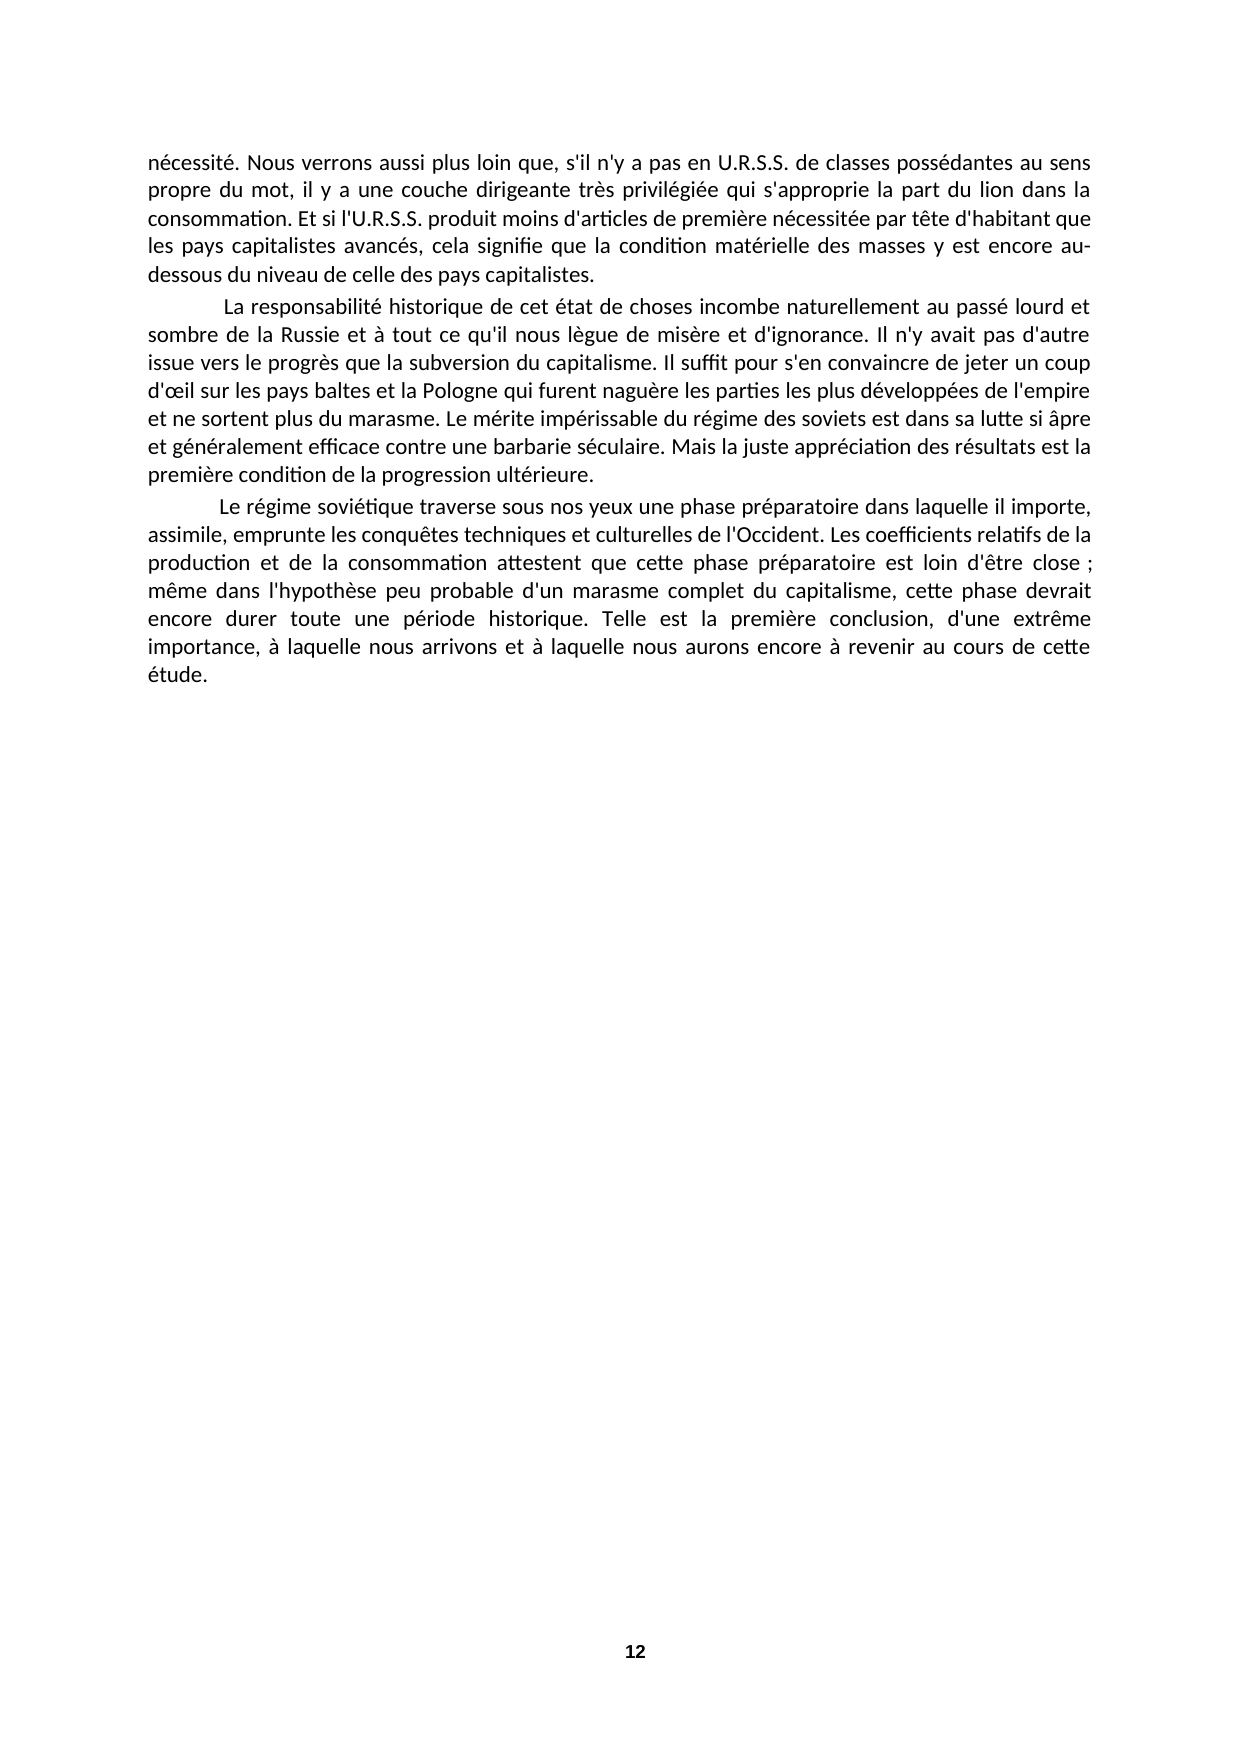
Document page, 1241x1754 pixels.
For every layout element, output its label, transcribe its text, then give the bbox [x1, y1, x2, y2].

text La responsabilité historique de cet état de choses incombe naturellement au passé lourd et sombre de la Russie et à tout ce qu'il nous lègue de misère et d'ignorance. Il n'y avait pas d'autre issue vers le progrès que la subversion du capitalisme. Il suffit pour s'en convaincre de jeter un coup d'œil sur les pays baltes et la Pologne qui furent naguère les parties les plus développées de l'empire et ne sortent plus du marasme. Le mérite impérissable du régime des soviets est dans sa lutte si âpre et généralement efficace contre une barbarie séculaire. Mais la juste appréciation des résultats est la première condition de la progression ultérieure. [148, 292, 1093, 488]
text nécessité. Nous verrons aussi plus loin que, s'il n'y a pas en U.R.S.S. de classes possédantes au sens propre du mot, il y a une couche dirigeante très privilégiée qui s'approprie la part du lion dans la consommation. Et si l'U.R.S.S. produit moins d'articles de première nécessitée par tête d'habitant que les pays capitalistes avancés, cela signifie que la condition matérielle des masses y est encore au-dessous du niveau de celle des pays capitalistes. [148, 148, 1093, 288]
text Le régime soviétique traverse sous nos yeux une phase préparatoire dans laquelle il importe, assimile, emprunte les conquêtes techniques et culturelles de l'Occident. Les coefficients relatifs de la production et de la consommation attestent que cette phase préparatoire est loin d'être close ; même dans l'hypothèse peu probable d'un marasme complet du capitalisme, cette phase devrait encore durer toute une période historique. Telle est la première conclusion, d'une extrême importance, à laquelle nous arrivons et à laquelle nous aurons encore à revenir au cours de cette étude. [148, 492, 1093, 688]
